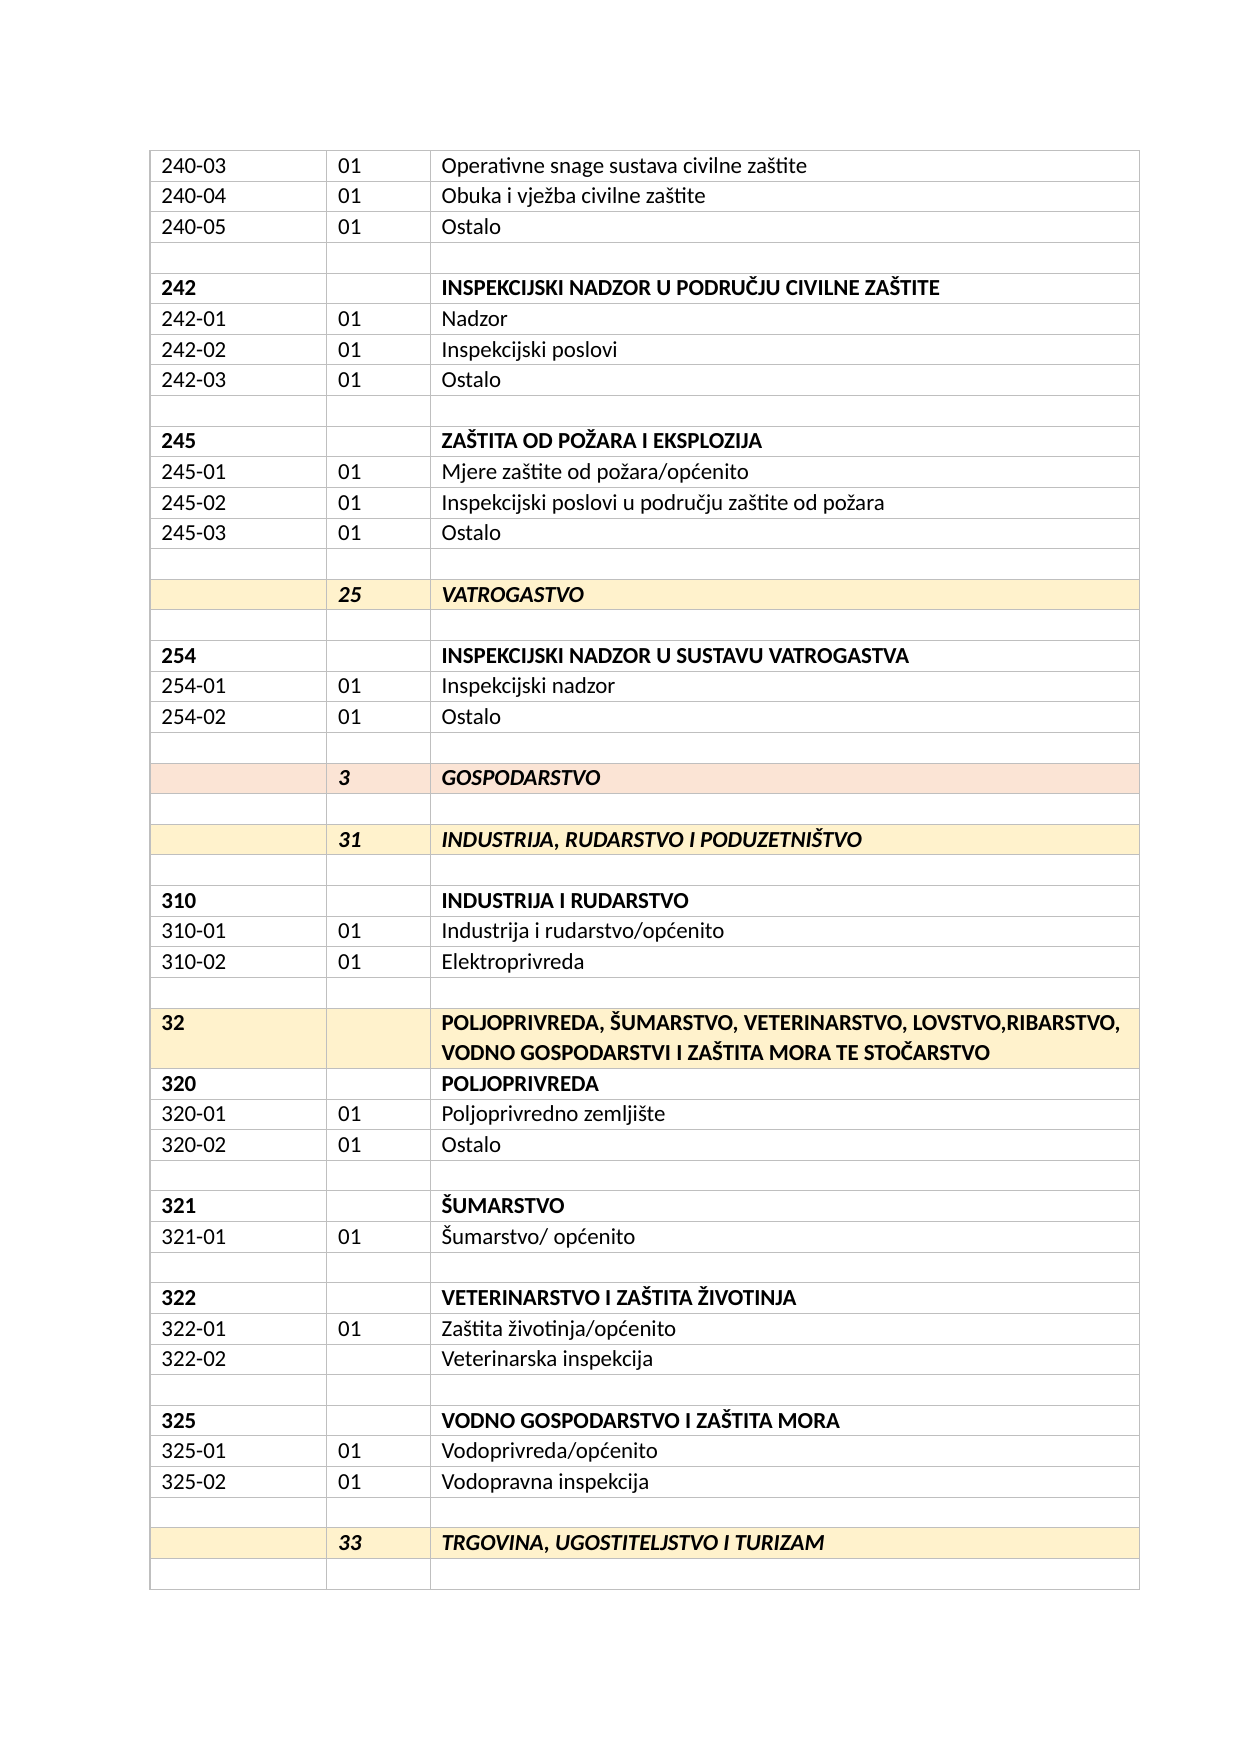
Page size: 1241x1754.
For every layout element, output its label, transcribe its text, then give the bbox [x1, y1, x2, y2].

table_cell TRGOVINA, UGOSTITELJSTVO I TURIZAM [431, 1528, 1139, 1558]
table_cell 320-02 [151, 1130, 326, 1160]
table_cell 245-02 [151, 488, 326, 517]
table_cell 310-02 [151, 947, 326, 977]
table_cell 242 [151, 274, 326, 303]
table_cell [151, 1161, 326, 1190]
table_cell [327, 855, 430, 885]
table_cell [327, 1069, 430, 1098]
table_cell 01 [327, 917, 430, 946]
table_cell Operativne snage sustava civilne zaštite [431, 151, 1139, 181]
table_cell [327, 1345, 430, 1374]
table_cell [327, 1009, 430, 1068]
table_cell 254 [151, 641, 326, 671]
table_cell [327, 427, 430, 456]
table_cell Inspekcijski nadzor [431, 672, 1139, 701]
table_cell Obuka i vježba civilne zaštite [431, 182, 1139, 211]
table_cell 01 [327, 1222, 430, 1252]
table_cell [151, 549, 326, 579]
table_cell Veterinarska inspekcija [431, 1345, 1139, 1374]
table_cell 245-01 [151, 457, 326, 487]
table_cell Ostalo [431, 365, 1139, 395]
table_cell 01 [327, 672, 430, 701]
table_cell 322-02 [151, 1345, 326, 1374]
table_cell Ostalo [431, 1130, 1139, 1160]
table_cell 242-02 [151, 335, 326, 364]
table_cell [151, 764, 326, 793]
table_cell POLJOPRIVREDA, ŠUMARSTVO, VETERINARSTVO, LOVSTVO,RIBARSTVO, VODNO GOSPODARSTVI I ZAŠTITA MORA TE STOČARSTVO [431, 1009, 1139, 1068]
table_cell [431, 1498, 1139, 1527]
table_cell [327, 1283, 430, 1313]
table_cell Vodoprivreda/općenito [431, 1436, 1139, 1466]
table_cell 33 [327, 1528, 430, 1558]
table_cell Inspekcijski poslovi [431, 335, 1139, 364]
table_cell [327, 274, 430, 303]
table_cell 01 [327, 702, 430, 732]
table_cell [151, 733, 326, 762]
table_cell 01 [327, 947, 430, 977]
table_cell [151, 243, 326, 272]
table_cell 01 [327, 457, 430, 487]
table_cell Ostalo [431, 519, 1139, 548]
table_cell Elektroprivreda [431, 947, 1139, 977]
table_cell 310-01 [151, 917, 326, 946]
table_cell [151, 1559, 326, 1588]
table_cell [151, 1375, 326, 1405]
table_cell [151, 794, 326, 824]
table_cell [327, 733, 430, 762]
table_cell [431, 610, 1139, 640]
table_cell INDUSTRIJA I RUDARSTVO [431, 886, 1139, 916]
table_cell Mjere zaštite od požara/općenito [431, 457, 1139, 487]
table_cell [431, 794, 1139, 824]
table_cell Inspekcijski poslovi u području zaštite od požara [431, 488, 1139, 517]
table_cell ŠUMARSTVO [431, 1191, 1139, 1221]
table_cell Zaštita životinja/općenito [431, 1314, 1139, 1343]
table_cell 01 [327, 182, 430, 211]
table_cell 01 [327, 365, 430, 395]
table_cell [327, 1498, 430, 1527]
table_cell Poljoprivredno zemljište [431, 1100, 1139, 1129]
table_cell Ostalo [431, 212, 1139, 242]
table_cell [431, 1161, 1139, 1190]
table_cell 325-01 [151, 1436, 326, 1466]
table_cell 254-02 [151, 702, 326, 732]
table_cell [431, 978, 1139, 1007]
table_cell [327, 1161, 430, 1190]
table_cell [431, 855, 1139, 885]
table_cell [431, 733, 1139, 762]
table_cell [431, 1375, 1139, 1405]
table_cell [431, 243, 1139, 272]
table_cell 3 [327, 764, 430, 793]
table_cell 01 [327, 1314, 430, 1343]
table_cell [327, 1559, 430, 1588]
table_cell [327, 1406, 430, 1435]
table_cell Industrija i rudarstvo/općenito [431, 917, 1139, 946]
table_cell 01 [327, 151, 430, 181]
table_cell Nadzor [431, 304, 1139, 334]
table_cell 01 [327, 519, 430, 548]
table_cell 31 [327, 825, 430, 854]
table_cell [151, 1498, 326, 1527]
table_cell 325-02 [151, 1467, 326, 1497]
table_cell 01 [327, 304, 430, 334]
table_cell 242-03 [151, 365, 326, 395]
table_cell [327, 610, 430, 640]
table_cell [327, 243, 430, 272]
table_cell [431, 1559, 1139, 1588]
table_cell INSPEKCIJSKI NADZOR U SUSTAVU VATROGASTVA [431, 641, 1139, 671]
table_cell 240-04 [151, 182, 326, 211]
table_cell GOSPODARSTVO [431, 764, 1139, 793]
table_cell 254-01 [151, 672, 326, 701]
table_cell [431, 549, 1139, 579]
table_cell 242-01 [151, 304, 326, 334]
table_cell [327, 549, 430, 579]
table_cell 25 [327, 580, 430, 609]
table_cell VATROGASTVO [431, 580, 1139, 609]
table_cell [431, 396, 1139, 426]
table_cell 01 [327, 1436, 430, 1466]
table_cell [151, 610, 326, 640]
table_cell [151, 1253, 326, 1282]
table_cell [327, 1375, 430, 1405]
table_cell POLJOPRIVREDA [431, 1069, 1139, 1098]
table_cell 322-01 [151, 1314, 326, 1343]
table_cell [327, 1253, 430, 1282]
table_cell VODNO GOSPODARSTVO I ZAŠTITA MORA [431, 1406, 1139, 1435]
table_cell Šumarstvo/ općenito [431, 1222, 1139, 1252]
table_cell [327, 794, 430, 824]
table_cell [151, 580, 326, 609]
table_cell [327, 396, 430, 426]
table_cell [151, 825, 326, 854]
table_cell 245-03 [151, 519, 326, 548]
table_cell 01 [327, 212, 430, 242]
table_cell Ostalo [431, 702, 1139, 732]
table_cell [327, 641, 430, 671]
table_cell ZAŠTITA OD POŽARA I EKSPLOZIJA [431, 427, 1139, 456]
table_cell 240-03 [151, 151, 326, 181]
table_cell [151, 855, 326, 885]
table_cell [151, 1528, 326, 1558]
table_cell INDUSTRIJA, RUDARSTVO I PODUZETNIŠTVO [431, 825, 1139, 854]
table_cell 01 [327, 488, 430, 517]
table_cell [431, 1253, 1139, 1282]
table_cell 245 [151, 427, 326, 456]
table_cell [327, 886, 430, 916]
table_cell 01 [327, 1467, 430, 1497]
table_cell 322 [151, 1283, 326, 1313]
table_cell 01 [327, 1130, 430, 1160]
table_cell 321 [151, 1191, 326, 1221]
table_cell 320-01 [151, 1100, 326, 1129]
table_cell [151, 978, 326, 1007]
table_cell 01 [327, 335, 430, 364]
table_cell [327, 978, 430, 1007]
table_cell 320 [151, 1069, 326, 1098]
table_cell 325 [151, 1406, 326, 1435]
table_cell 32 [151, 1009, 326, 1068]
table_cell [151, 396, 326, 426]
table_cell 310 [151, 886, 326, 916]
table_cell Vodopravna inspekcija [431, 1467, 1139, 1497]
table_cell 321-01 [151, 1222, 326, 1252]
table_cell 01 [327, 1100, 430, 1129]
table_cell 240-05 [151, 212, 326, 242]
table_cell VETERINARSTVO I ZAŠTITA ŽIVOTINJA [431, 1283, 1139, 1313]
table_cell INSPEKCIJSKI NADZOR U PODRUČJU CIVILNE ZAŠTITE [431, 274, 1139, 303]
table_cell [327, 1191, 430, 1221]
